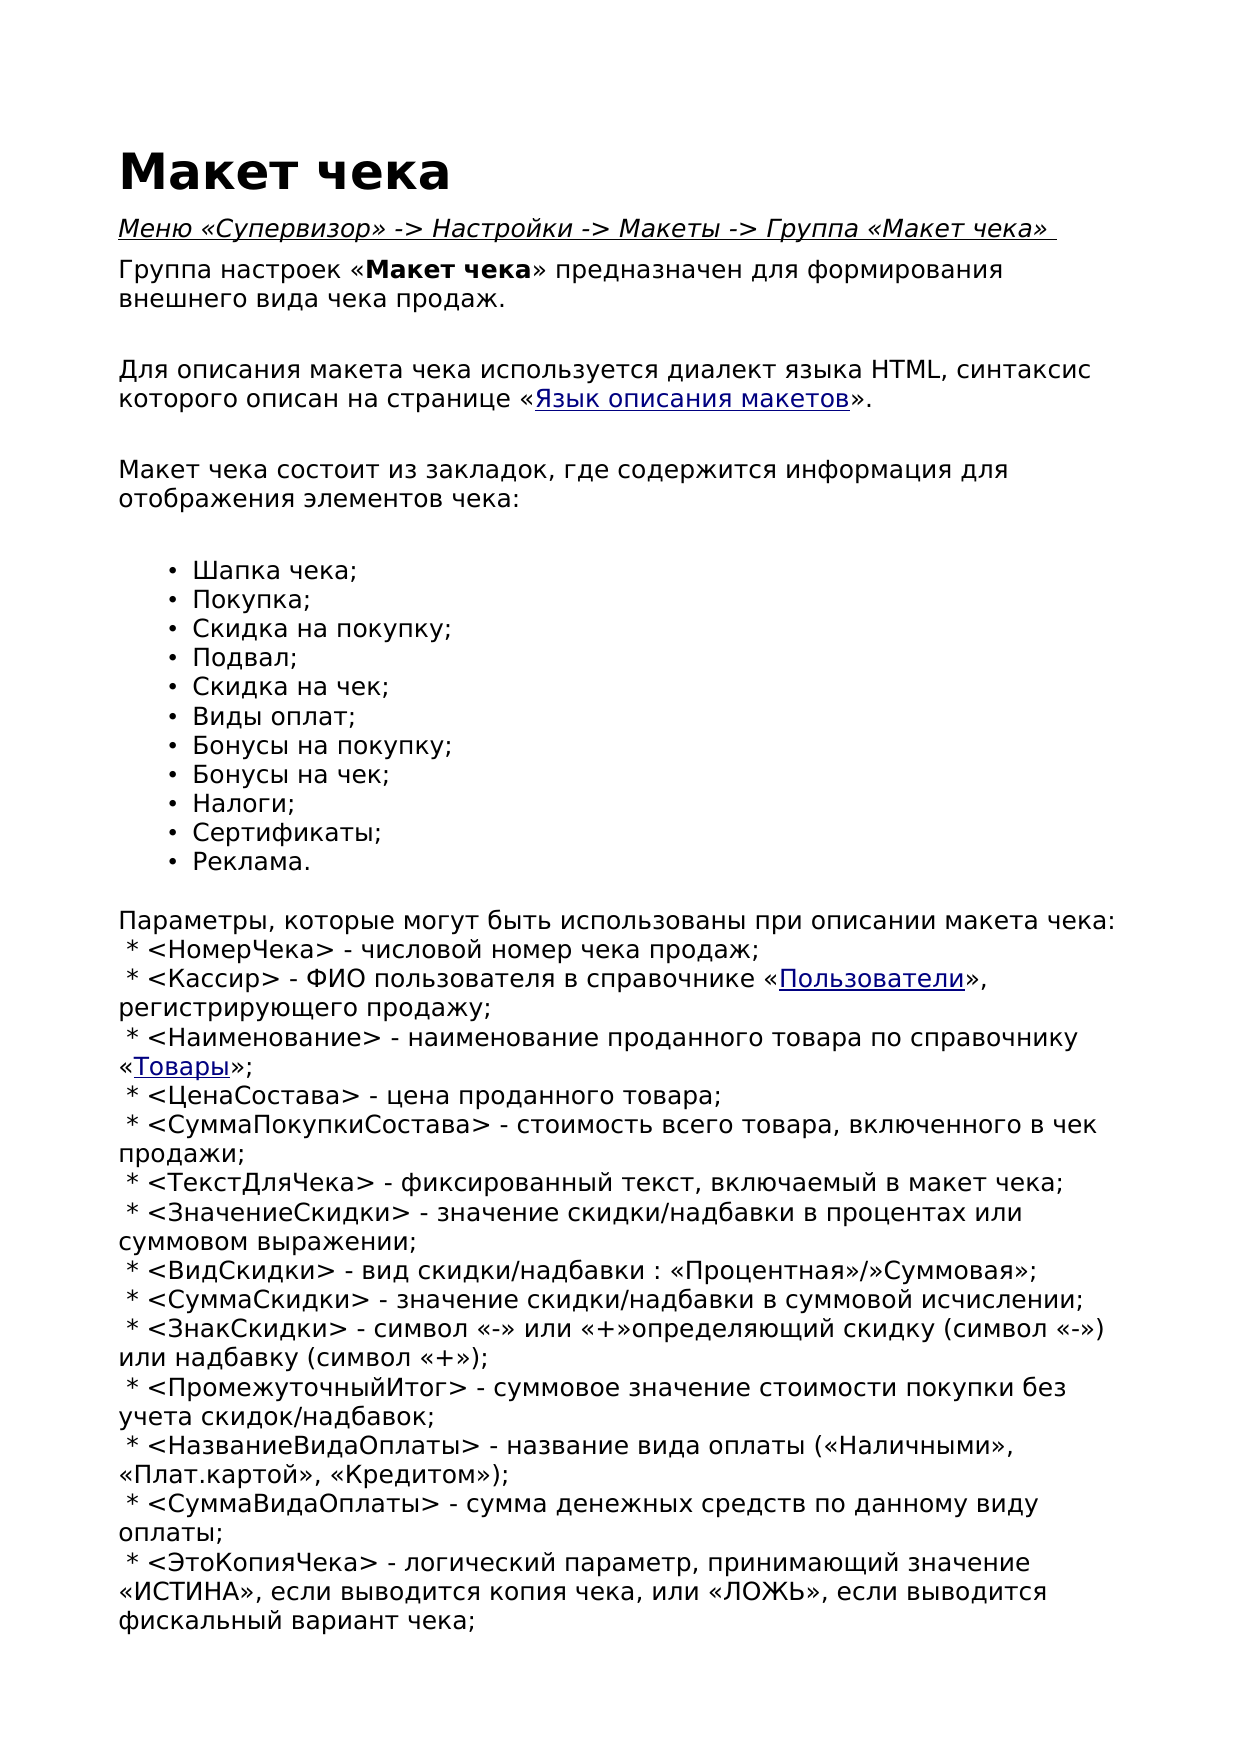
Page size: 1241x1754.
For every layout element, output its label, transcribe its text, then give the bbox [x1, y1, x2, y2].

text Меню «Супервизор» -> Настройки -> Макеты -> Группа «Макет чека» [118, 214, 1122, 243]
list Бонусы на чек; [177, 760, 1122, 789]
list Скидка на покупку; [177, 614, 1122, 643]
list Бонусы на покупку; [177, 731, 1122, 760]
list Налоги; [177, 789, 1122, 818]
list Шапка чека; [177, 556, 1122, 585]
text Группа настроек «Макет чека» предназначен для формирования внешнего вида чека продаж. [118, 256, 1122, 343]
list Подвал; [177, 643, 1122, 672]
list Скидка на чек; [177, 672, 1122, 702]
list Реклама. [177, 847, 1122, 877]
list Покупка; [177, 585, 1122, 614]
list Сертификаты; [177, 818, 1122, 847]
text Параметры, которые могут быть использованы при описании макета чека: * <НомерЧека> - числовой номер чека продаж; * <Кассир> - ФИО пользователя в справочнике «Пользователи», регистрирующего продажу; * <Наименование> - наименование проданного товара по справочнику «Товары»; * <ЦенаСостава> - цена проданного товара; * <СуммаПокупкиСостава> - стоимость всего товара, включенного в чек продажи; * <ТекстДляЧека> - фиксированный текст, включаемый в макет чека; * <ЗначениеСкидки> - значение скидки/надбавки в процентах или суммовом выражении; * <ВидСкидки> - вид скидки/надбавки : «Процентная»/»Суммовая»; * <СуммаСкидки> - значение скидки/надбавки в суммовой исчислении; * <ЗнакСкидки> - символ «-» или «+»определяющий скидку (символ «-») или надбавку (символ «+»); * <ПромежуточныйИтог> - суммовое значение стоимости покупки без учета скидок/надбавок; * <НазваниеВидаОплаты> - название вида оплаты («Наличными», «Плат.картой», «Кредитом»); * <СуммаВидаОплаты> - сумма денежных средств по данному виду оплаты; * <ЭтоКопияЧека> - логический параметр, принимающий значение «ИСТИНА», если выводится копия чека, или «ЛОЖЬ», если выводится фискальный вариант чека; [118, 906, 1122, 1635]
subtitle Макет чека [118, 143, 1122, 201]
text Макет чека состоит из закладок, где содержится информация для отображения элементов чека: [118, 456, 1122, 514]
list Виды оплат; [177, 702, 1122, 731]
text Для описания макета чека используется диалект языка HTML, синтаксис которого описан на странице «Язык описания макетов». [118, 356, 1122, 443]
